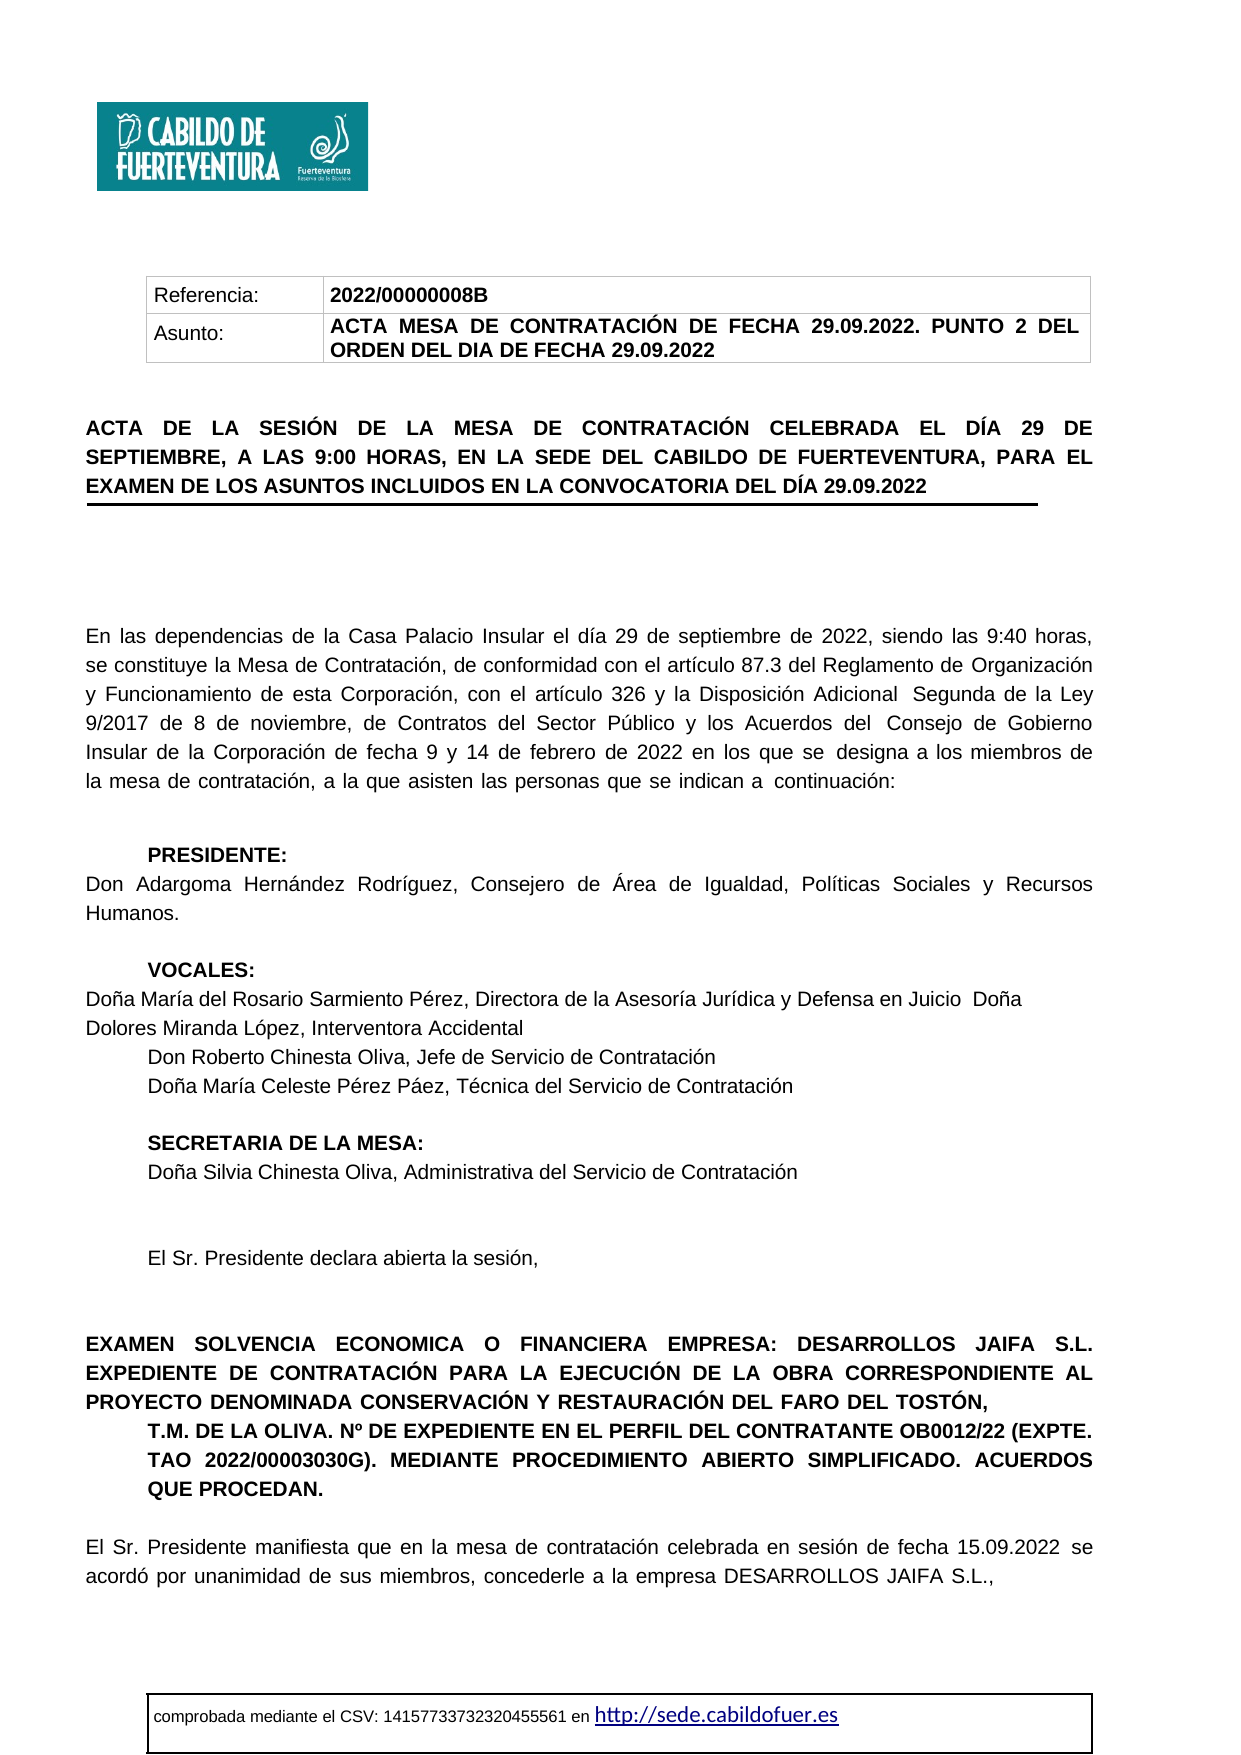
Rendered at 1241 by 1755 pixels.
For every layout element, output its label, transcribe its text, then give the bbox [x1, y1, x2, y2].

text Doña Silvia Chinesta Oliva, Administrativa del Servicio de Contratación [147, 1160, 1109, 1184]
text T.M. DE LA OLIVA. Nº DE EXPEDIENTE EN EL PERFIL DEL CONTRATANTE OB0012/22 (EXPTE. TAO 2022/00003030G). MEDIANTE PROCEDIMIENTO ABIERTO SIMPLIFICADO. ACUERDOS QUE PROCEDAN. [147, 1419, 1093, 1501]
text Doña María del Rosario Sarmiento Pérez, Directora de la Asesoría Jurídica y Defensa en Juicio Doña Dolores Miranda López, Interventora Accidental [85, 987, 1071, 1040]
text Doña María Celeste Pérez Páez, Técnica del Servicio de Contratación [147, 1073, 1109, 1097]
text El Sr. Presidente manifiesta que en la mesa de contratación celebrada en sesión de fecha 15.09.2022 se acordó por unanimidad de sus miembros, concederle a la empresa DESARROLLOS JAIFA S.L., [85, 1534, 1093, 1587]
subtitle EXAMEN SOLVENCIA ECONOMICA O FINANCIERA EMPRESA: DESARROLLOS JAIFA S.L. EXPEDIENTE DE CONTRATACIÓN PARA LA EJECUCIÓN DE LA OBRA CORRESPONDIENTE AL PROYECTO DENOMINADA CONSERVACIÓN Y RESTAURACIÓN DEL FARO DEL TOSTÓN, [85, 1332, 1093, 1414]
table_header Referencia: [147, 277, 323, 313]
table_cell ACTA MESA DE CONTRATACIÓN DE FECHA 29.09.2022. PUNTO 2 DEL ORDEN DEL DIA DE FECHA 29.09.2022 [324, 314, 1090, 362]
subtitle SECRETARIA DE LA MESA: [147, 1131, 1109, 1155]
text Don Roberto Chinesta Oliva, Jefe de Servicio de Contratación [147, 1045, 1109, 1069]
text En las dependencias de la Casa Palacio Insular el día 29 de septiembre de 2022, siendo las 9:40 horas, se constituye la Mesa de Contratación, de conformidad con el artículo 87.3 del Reglamento de Organización y Funcionamiento de esta Corporación, con el artículo 326 y la Disposición Adicional Segunda de la Ley 9/2017 de 8 de noviembre, de Contratos del Sector Público y los Acuerdos del Consejo de Gobierno Insular de la Corporación de fecha 9 y 14 de febrero de 2022 en los que se designa a los miembros de la mesa de contratación, a la que asisten las personas que se indican a continuación: [85, 624, 1093, 793]
subtitle VOCALES: [147, 958, 1109, 982]
subtitle PRESIDENTE: [147, 843, 1109, 867]
subtitle ACTA DE LA SESIÓN DE LA MESA DE CONTRATACIÓN CELEBRADA EL DÍA 29 DE SEPTIEMBRE, A LAS 9:00 HORAS, EN LA SEDE DEL CABILDO DE FUERTEVENTURA, PARA EL EXAMEN DE LOS ASUNTOS INCLUIDOS EN LA CONVOCATORIA DEL DÍA 29.09.2022 [85, 416, 1093, 498]
text El Sr. Presidente declara abierta la sesión, [147, 1246, 1109, 1270]
table_header 2022/00000008B [324, 277, 1090, 313]
text Don Adargoma Hernández Rodríguez, Consejero de Área de Igualdad, Políticas Sociales y Recursos Humanos. [85, 872, 1093, 924]
table_cell Asunto: [147, 314, 323, 362]
